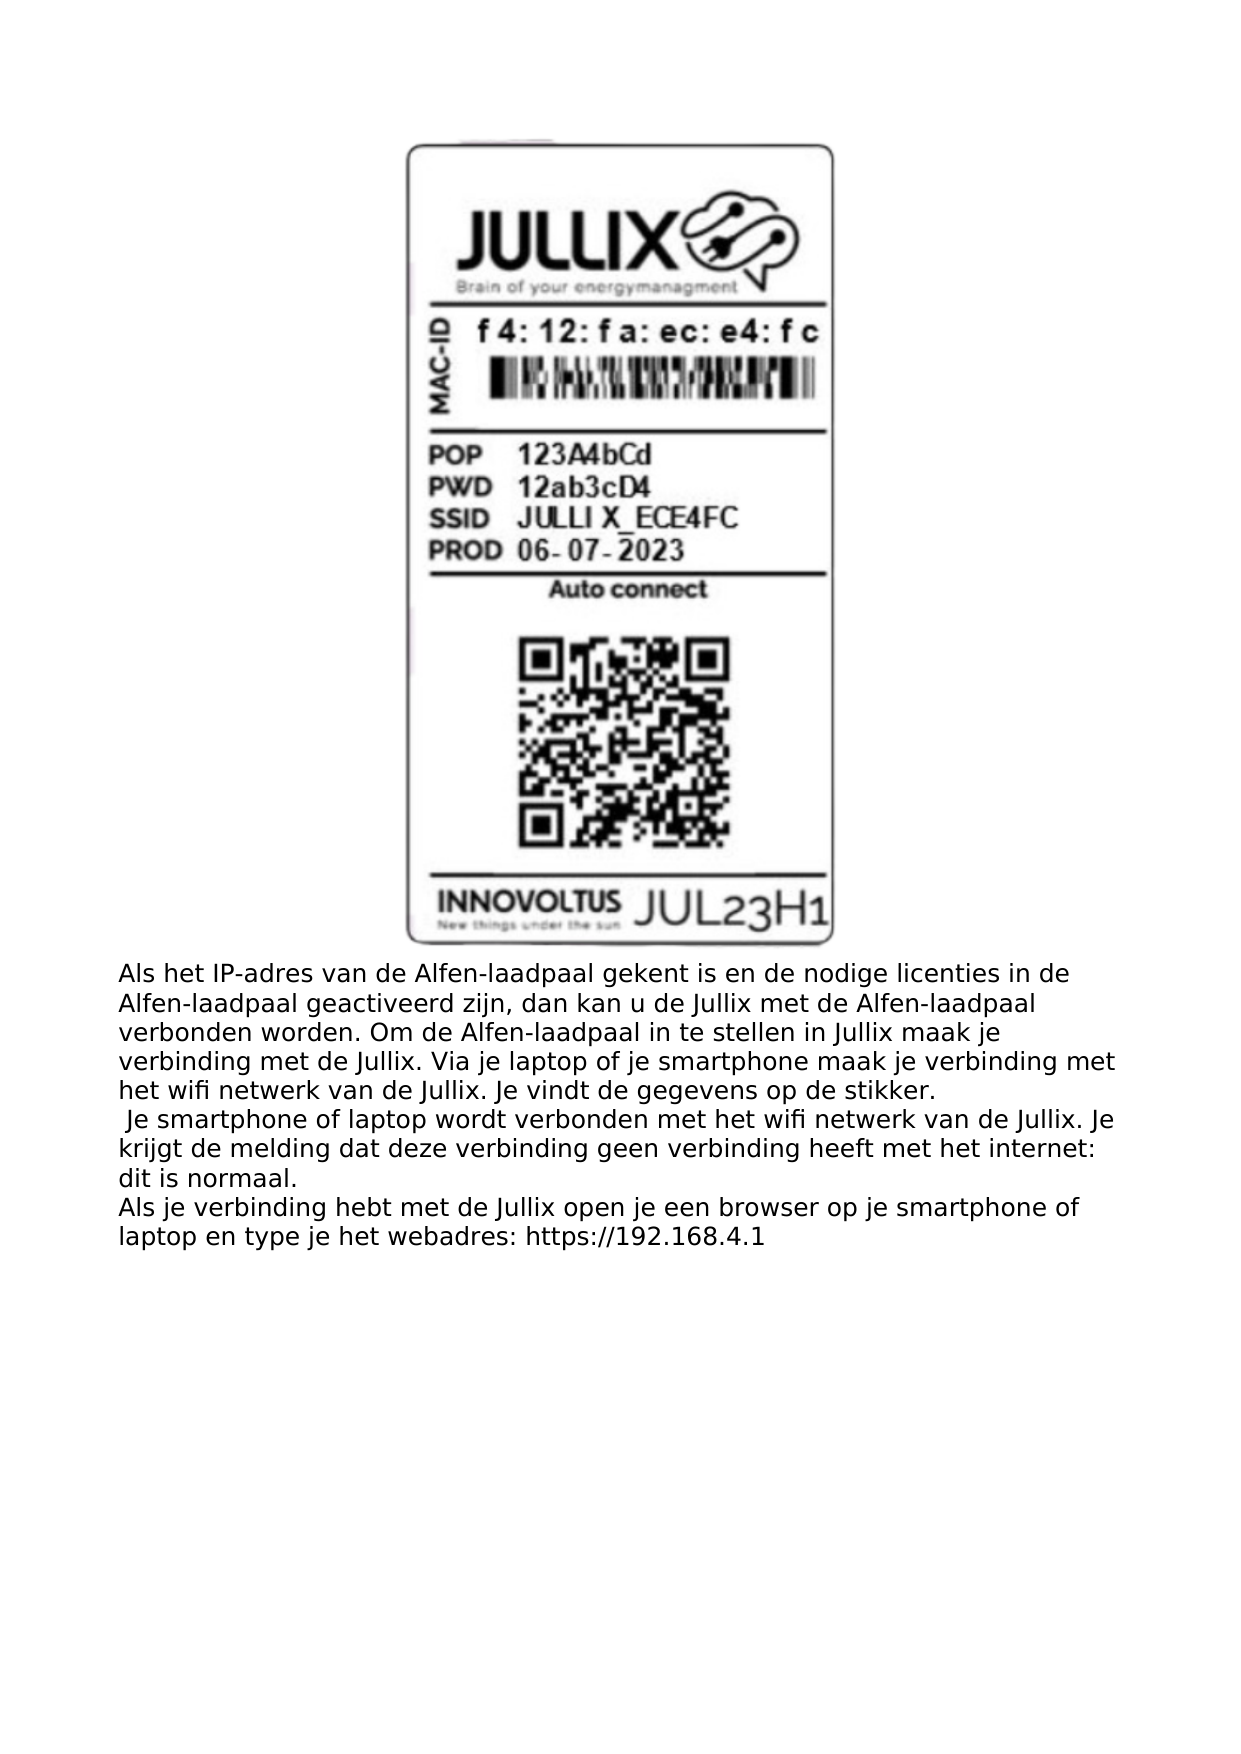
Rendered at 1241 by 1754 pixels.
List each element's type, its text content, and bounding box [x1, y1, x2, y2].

text Als het IP-adres van de Alfen-laadpaal gekent is en de nodige licenties in de Alfen-laadpaal geactiveerd zijn, dan kan u de Jullix met de Alfen-laadpaal verbonden worden. Om de Alfen-laadpaal in te stellen in Jullix maak je verbinding met de Jullix. Via je laptop of je smartphone maak je verbinding met het wifi netwerk van de Jullix. Je vindt de gegevens op de stikker. Je smartphone of laptop wordt verbonden met het wifi netwerk van de Jullix. Je krijgt de melding dat deze verbinding geen verbinding heeft met het internet: dit is normaal. Als je verbinding hebt met de Jullix open je een browser op je smartphone of laptop en type je het webadres: https://192.168.4.1 [118, 960, 1122, 1251]
picture [118, 118, 1123, 960]
